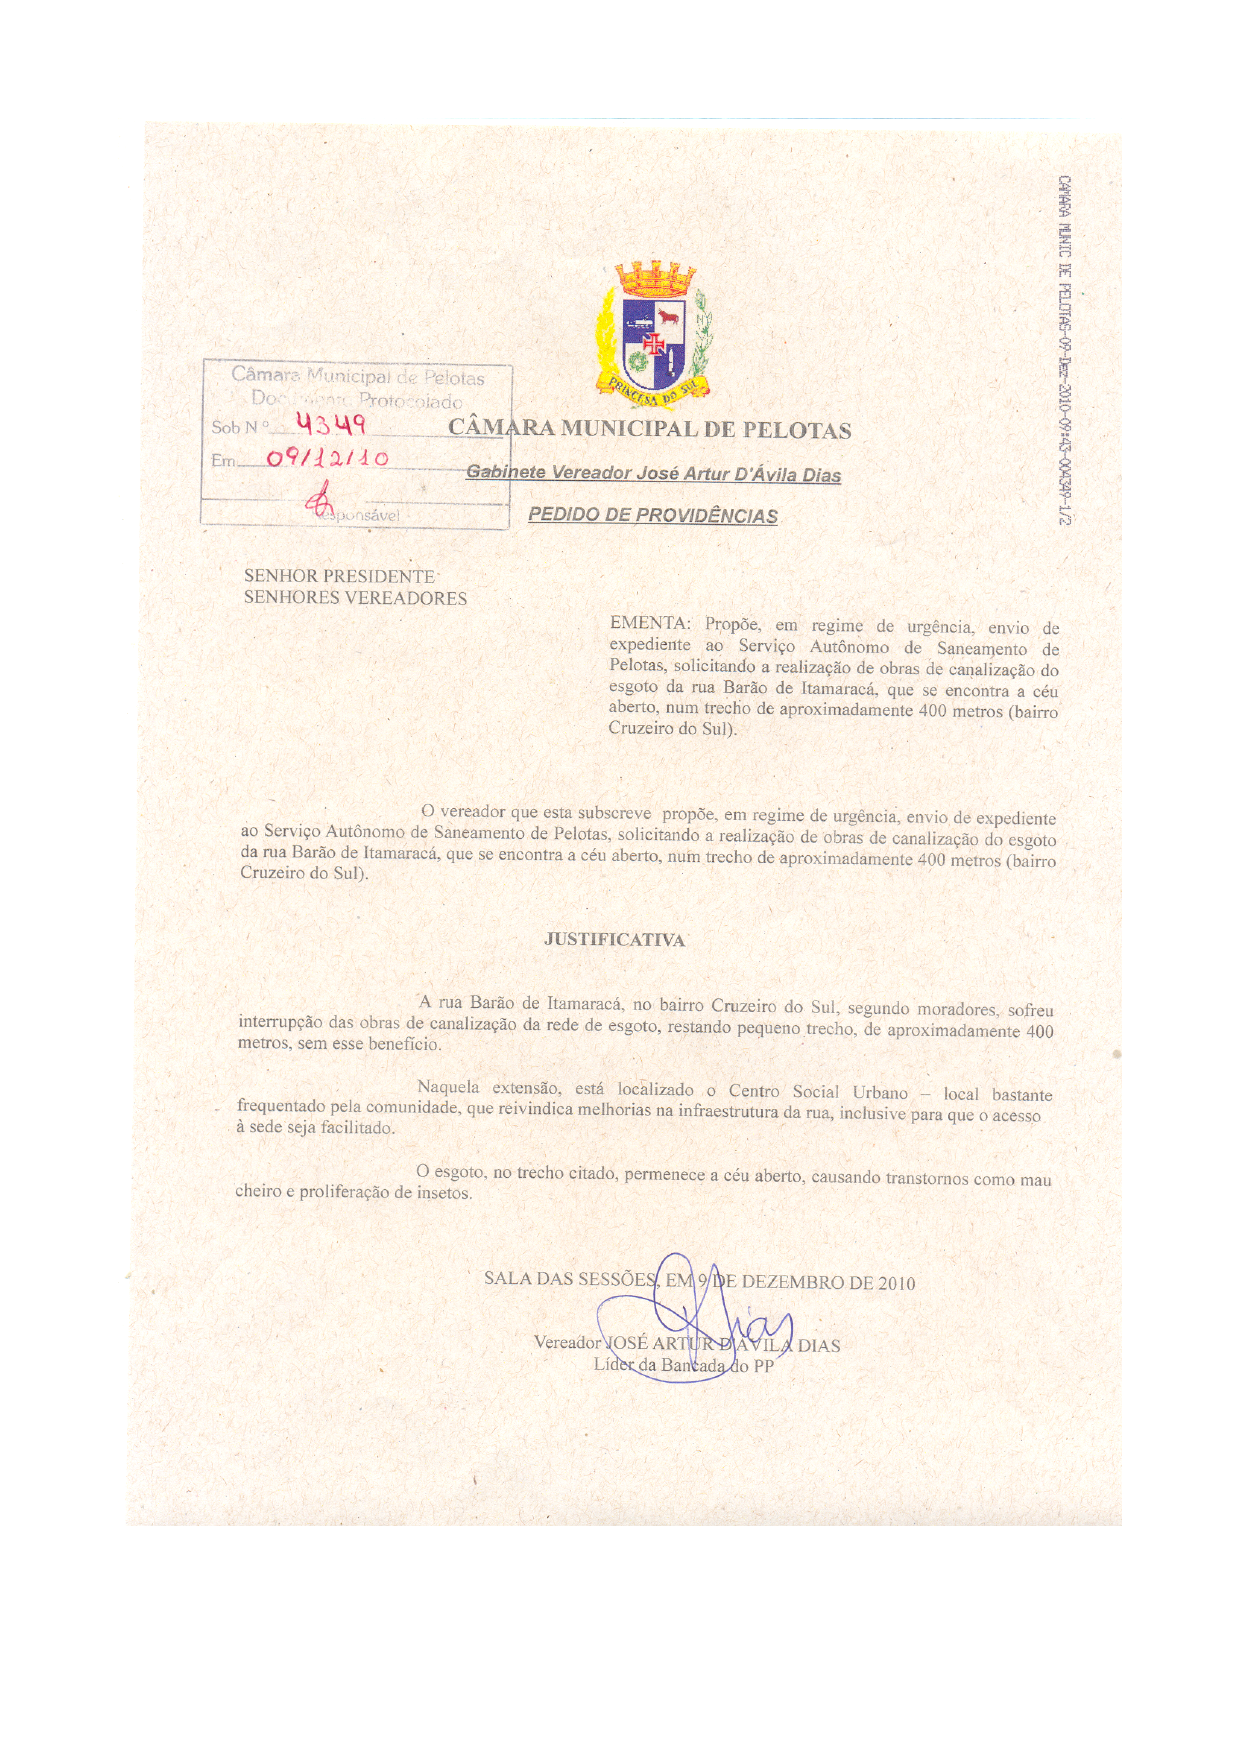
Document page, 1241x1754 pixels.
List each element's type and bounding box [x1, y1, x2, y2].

picture [118, 118, 1122, 1526]
